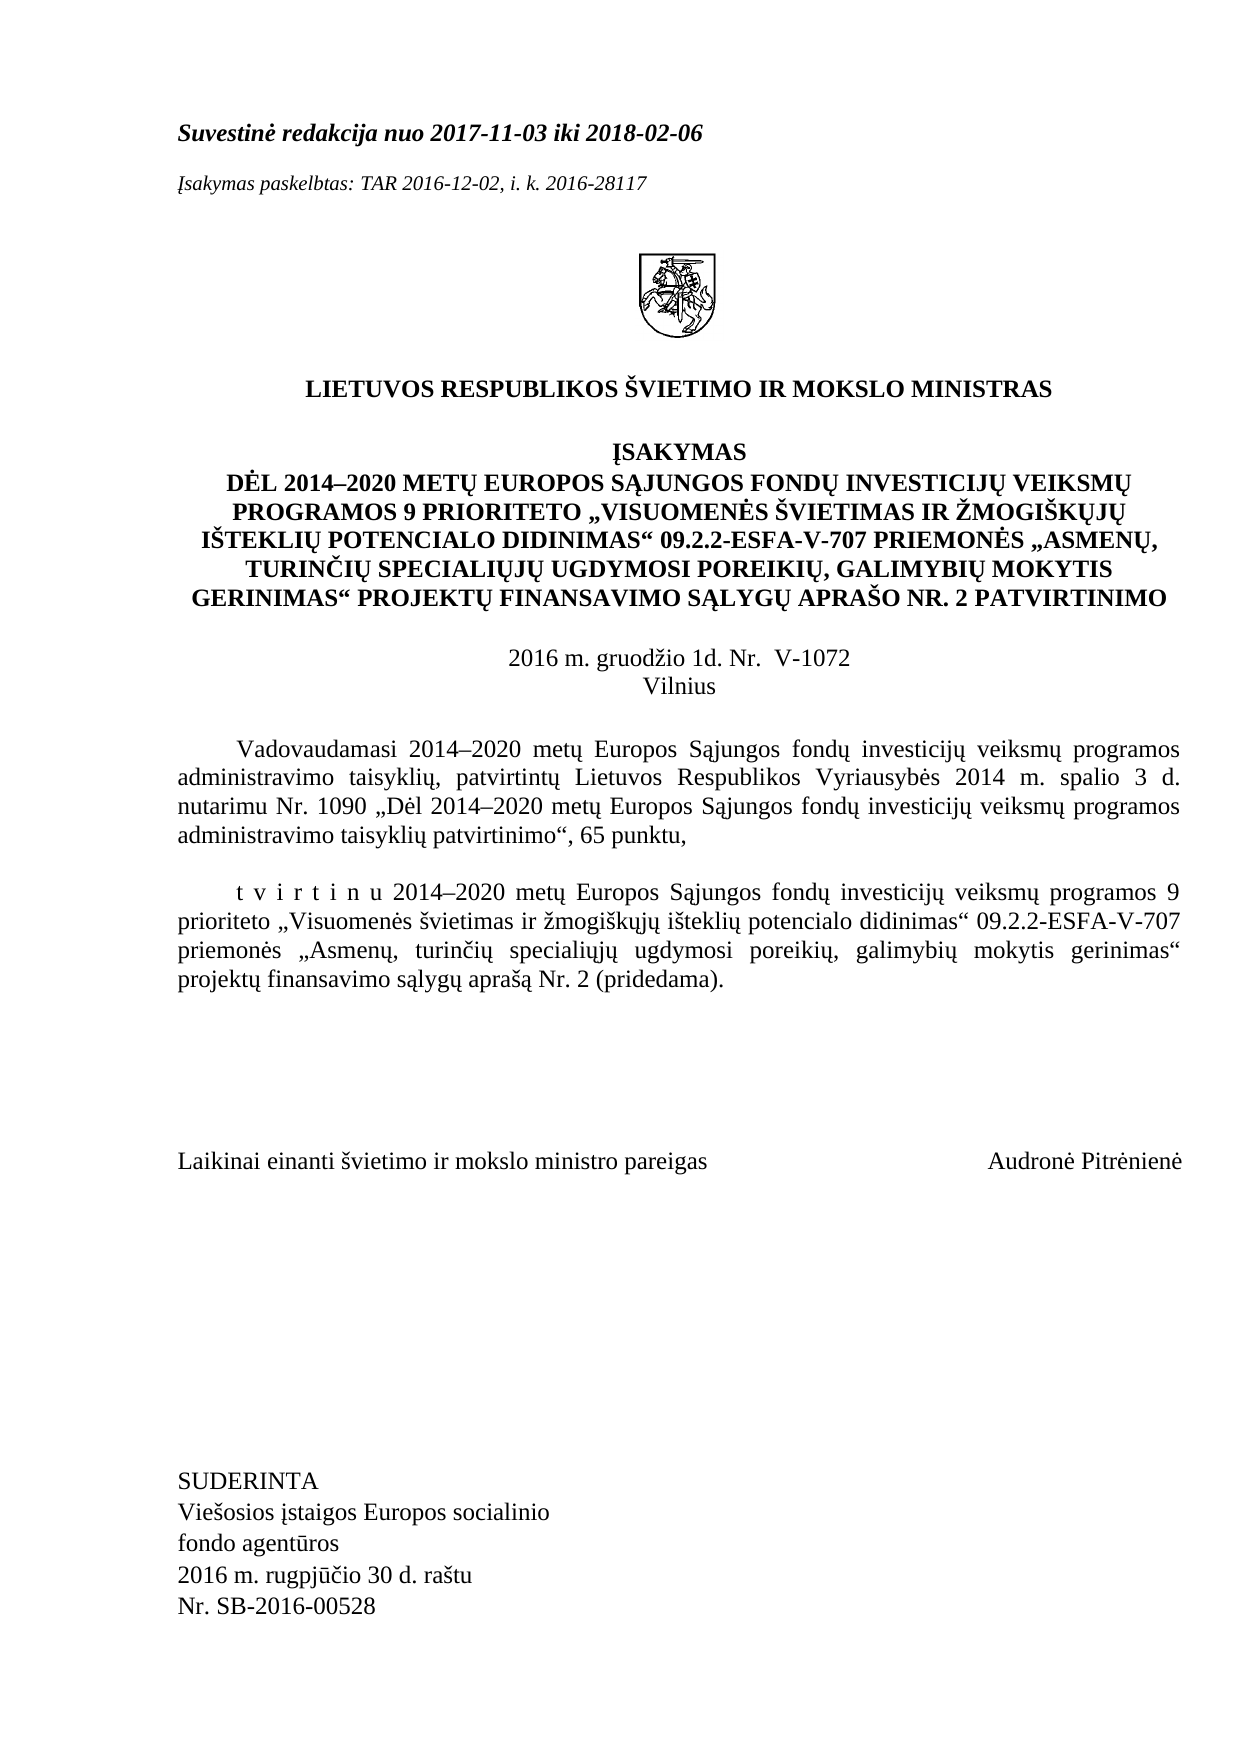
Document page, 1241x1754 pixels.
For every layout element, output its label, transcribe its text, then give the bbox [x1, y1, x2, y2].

text DĖL 2014–2020 METŲ EUROPOS SĄJUNGOS FONDŲ INVESTICIJŲ VEIKSMŲ PROGRAMOS 9 PRIORITETO „VISUOMENĖS ŠVIETIMAS IR ŽMOGIŠKŲJŲ IŠTEKLIŲ POTENCIALO DIDINIMAS“ 09.2.2-ESFA-V-707 PRIEMONĖS „ASMENŲ, TURINČIŲ SPECIALIŲJŲ UGDYMOSI POREIKIŲ, GALIMYBIŲ MOKYTIS GERINIMAS“ PROJEKTŲ FINANSAVIMO SĄLYGŲ APRAŠO NR. 2 PATVIRTINIMO [177, 468, 1181, 612]
text t v i r t i n u 2014–2020 metų Europos Sąjungos fondų investicijų veiksmų programos 9 prioriteto „Visuomenės švietimas ir žmogiškųjų išteklių potencialo didinimas“ 09.2.2-ESFA-V-707 priemonės „Asmenų, turinčių specialiųjų ugdymosi poreikių, galimybių mokytis gerinimas“ projektų finansavimo sąlygų aprašą Nr. 2 (pridedama). [177, 877, 1181, 992]
text ĮSAKYMAS [177, 437, 1181, 465]
text fondo agentūros [177, 1528, 1122, 1557]
text LIETUVOS RESPUBLIKOS ŠVIETIMO IR MOKSLO MINISTRAS [177, 374, 1181, 403]
text 2016 m. rugpjūčio 30 d. raštu [177, 1560, 1122, 1588]
text Suvestinė redakcija nuo 2017-11-03 iki 2018-02-06 [177, 118, 1181, 147]
text Nr. SB-2016-00528 [177, 1591, 1122, 1619]
text Vilnius [177, 671, 1181, 700]
text Viešosios įstaigos Europos socialinio [177, 1497, 1122, 1526]
text SUDERINTA [177, 1466, 1122, 1495]
text Įsakymas paskelbtas: TAR 2016-12-02, i. k. 2016-28117 [177, 171, 1181, 195]
text Laikinai einanti švietimo ir mokslo ministro pareigas Audronė Pitrėnienė [177, 1146, 1192, 1174]
text 2016 m. gruodžio 1d. Nr. V-1072 [177, 643, 1181, 671]
text Vadovaudamasi 2014–2020 metų Europos Sąjungos fondų investicijų veiksmų programos administravimo taisyklių, patvirtintų Lietuvos Respublikos Vyriausybės 2014 m. spalio 3 d. nutarimu Nr. 1090 „Dėl 2014–2020 metų Europos Sąjungos fondų investicijų veiksmų programos administravimo taisyklių patvirtinimo“, 65 punktu, [177, 734, 1181, 849]
